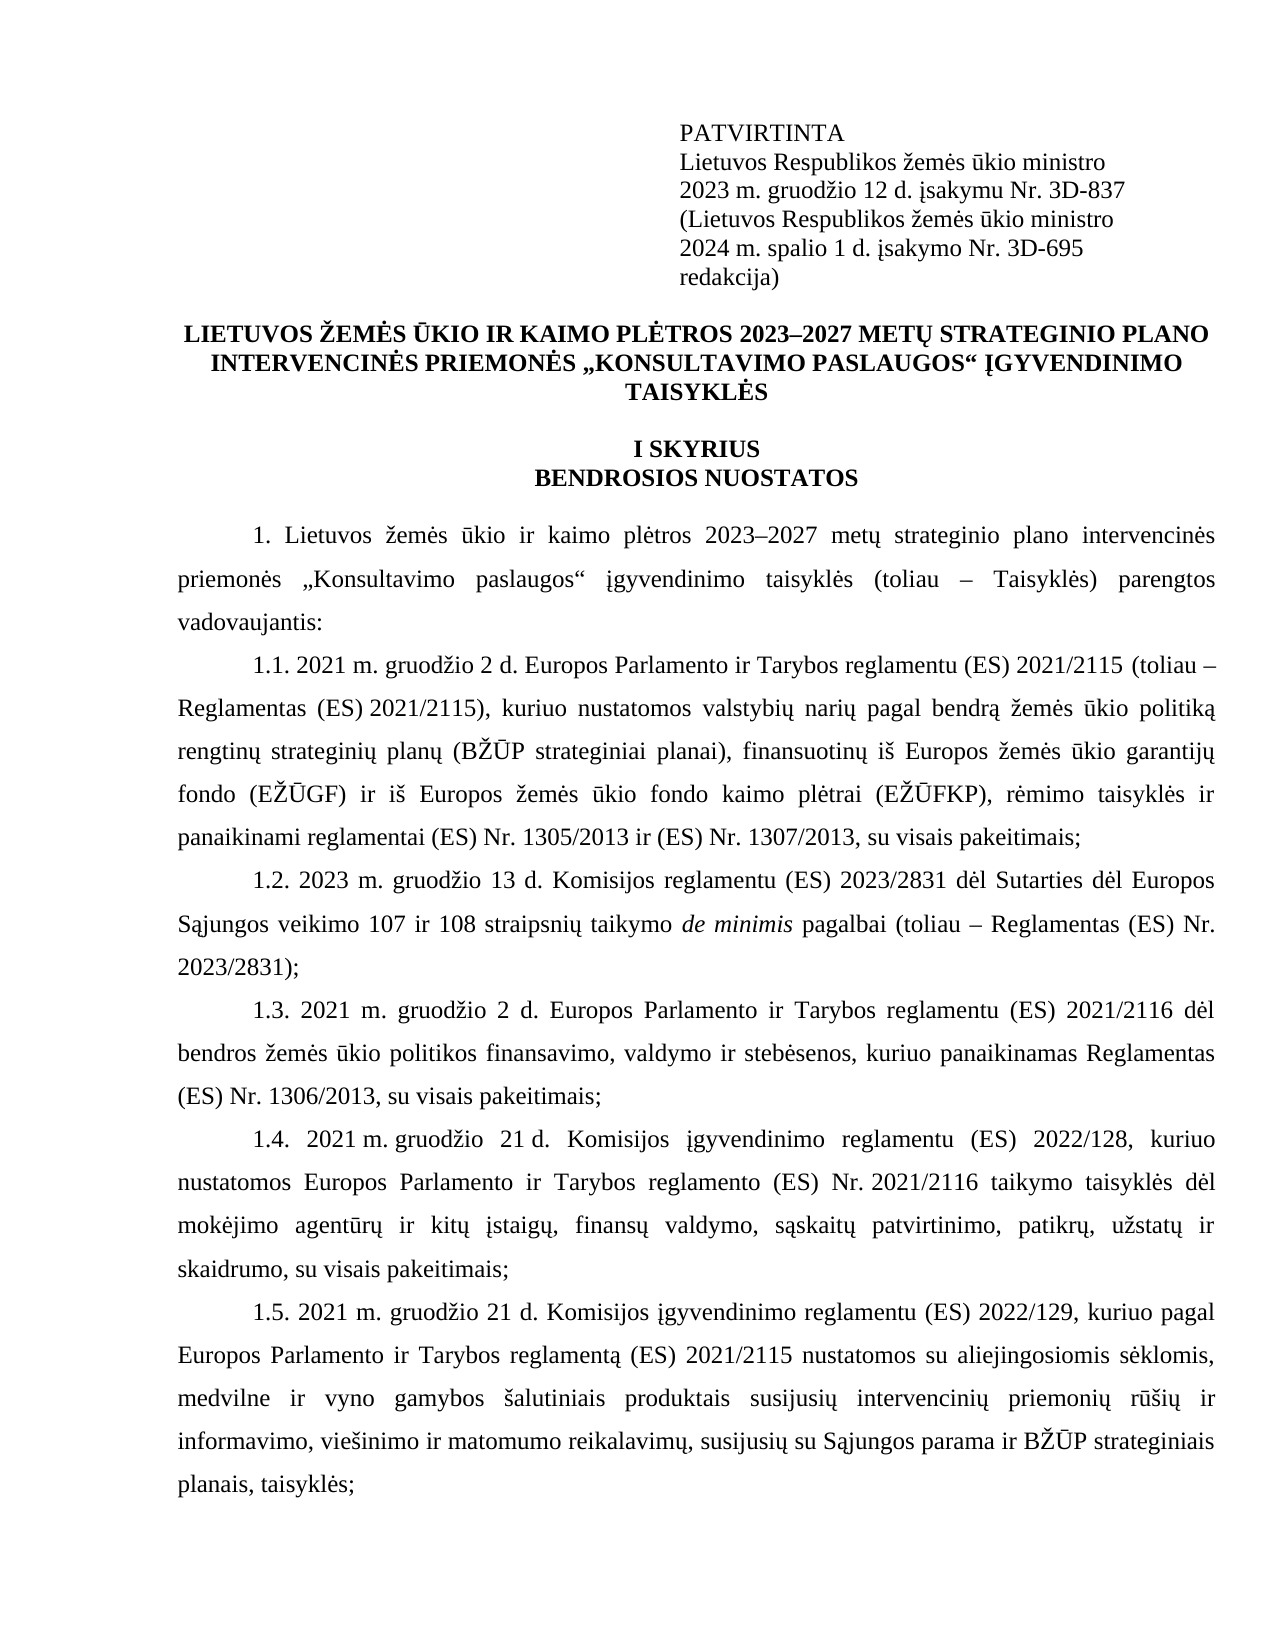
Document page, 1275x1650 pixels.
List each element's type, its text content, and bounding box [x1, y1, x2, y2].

text 1. Lietuvos žemės ūkio ir kaimo plėtros 2023–2027 metų strateginio plano intervencinės priemonės „Konsultavimo paslaugos“ įgyvendinimo taisyklės (toliau – Taisyklės) parengtos vadovaujantis: [177, 521, 1216, 636]
text (Lietuvos Respublikos žemės ūkio ministro [679, 204, 1216, 233]
text PATVIRTINTA [679, 118, 1216, 147]
text 1.2. 2023 m. gruodžio 13 d. Komisijos reglamentu (ES) 2023/2831 dėl Sutarties dėl Europos Sąjungos veikimo 107 ir 108 straipsnių taikymo de minimis pagalbai (toliau – Reglamentas (ES) Nr. 2023/2831); [177, 866, 1216, 981]
text I SKYRIUS [177, 434, 1216, 463]
text 1.1. 2021 m. gruodžio 2 d. Europos Parlamento ir Tarybos reglamentu (ES) 2021/2115 (toliau – Reglamentas (ES) 2021/2115), kuriuo nustatomos valstybių narių pagal bendrą žemės ūkio politiką rengtinų strateginių planų (BŽŪP strateginiai planai), finansuotinų iš Europos žemės ūkio garantijų fondo (EŽŪGF) ir iš Europos žemės ūkio fondo kaimo plėtrai (EŽŪFKP), rėmimo taisyklės ir panaikinami reglamentai (ES) Nr. 1305/2013 ir (ES) Nr. 1307/2013, su visais pakeitimais; [177, 650, 1216, 851]
text 2024 m. spalio 1 d. įsakymo Nr. 3D-695 [679, 233, 1216, 262]
text 1.3. 2021 m. gruodžio 2 d. Europos Parlamento ir Tarybos reglamentu (ES) 2021/2116 dėl bendros žemės ūkio politikos finansavimo, valdymo ir stebėsenos, kuriuo panaikinamas Reglamentas (ES) Nr. 1306/2013, su visais pakeitimais; [177, 995, 1216, 1110]
text Lietuvos Respublikos žemės ūkio ministro [679, 147, 1216, 176]
text redakcija) [679, 262, 1216, 291]
text bendrosios nuostatos [177, 463, 1216, 492]
text 1.5. 2021 m. gruodžio 21 d. Komisijos įgyvendinimo reglamentu (ES) 2022/129, kuriuo pagal Europos Parlamento ir Tarybos reglamentą (ES) 2021/2115 nustatomos su aliejingosiomis sėklomis, medvilne ir vyno gamybos šalutiniais produktais susijusių intervencinių priemonių rūšių ir informavimo, viešinimo ir matomumo reikalavimų, susijusių su Sąjungos parama ir BŽŪP strateginiais planais, taisyklės; [177, 1297, 1216, 1498]
text 1.4. 2021 m. gruodžio 21 d. Komisijos įgyvendinimo reglamentu (ES) 2022/128, kuriuo nustatomos Europos Parlamento ir Tarybos reglamento (ES) Nr. 2021/2116 taikymo taisyklės dėl mokėjimo agentūrų ir kitų įstaigų, finansų valdymo, sąskaitų patvirtinimo, patikrų, užstatų ir skaidrumo, su visais pakeitimais; [177, 1124, 1216, 1282]
text LIETUVOS ŽEMĖS ŪKIO IR KAIMO PLĖTROS 2023–2027 METŲ STRATEGINIO PLANO INTERVENCINĖS PRIEMONĖS „Konsultavimo paslaugos“ ĮGYVENDINIMO TAISYKLĖS [177, 319, 1216, 406]
text 2023 m. gruodžio 12 d. įsakymu Nr. 3D-837 [679, 176, 1216, 204]
